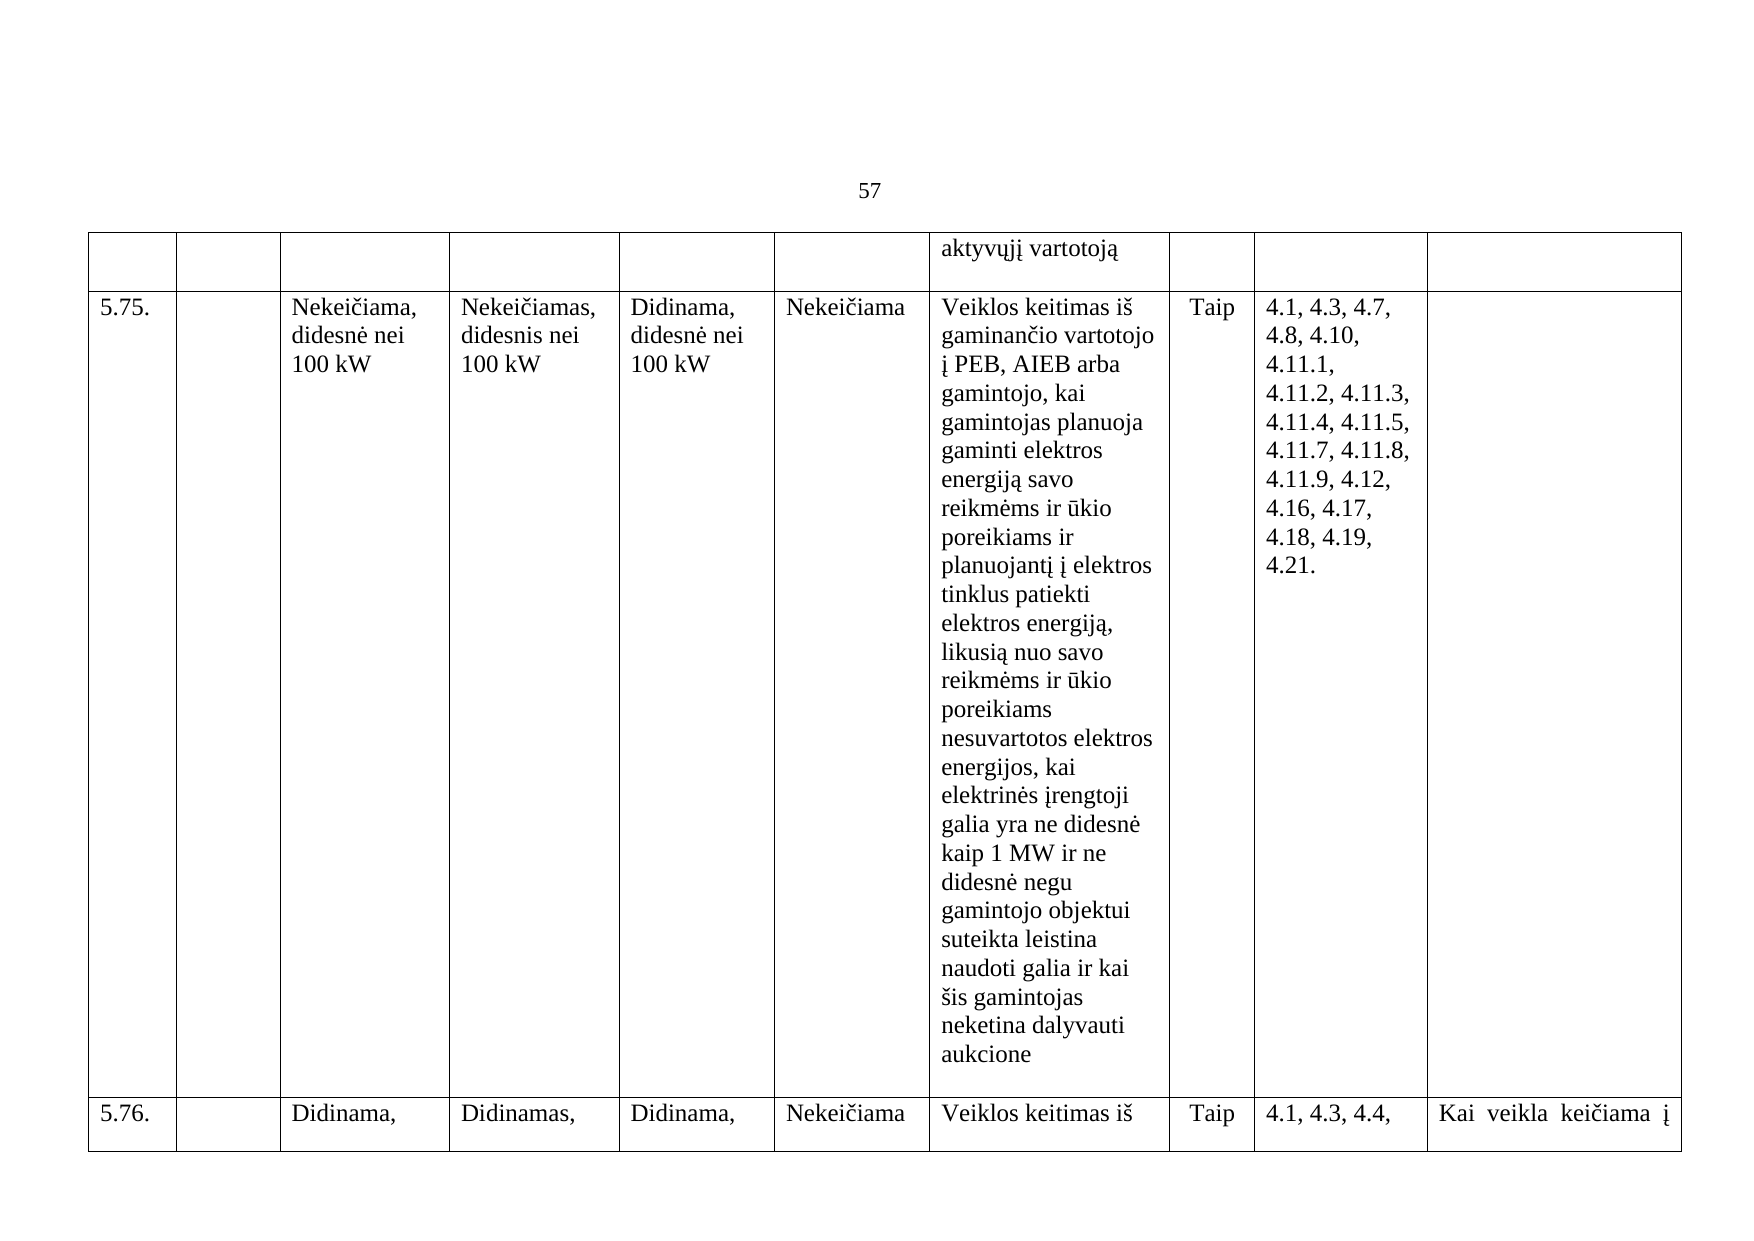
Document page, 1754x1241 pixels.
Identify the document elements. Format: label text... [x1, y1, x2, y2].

table_cell [177, 292, 280, 1097]
table_cell [620, 233, 774, 291]
table_cell [775, 233, 929, 291]
table_cell Nekeičiama, didesnė nei 100 kW [281, 292, 449, 1097]
table_cell [177, 233, 280, 291]
table_cell Taip [1170, 292, 1254, 1097]
table_cell [1170, 233, 1254, 291]
table_cell [89, 233, 176, 291]
table_cell Nekeičiamas, didesnis nei 100 kW [450, 292, 619, 1097]
table_cell Nekeičiama [775, 1098, 929, 1151]
table_cell Didinama, [281, 1098, 449, 1151]
table_cell [1428, 233, 1681, 291]
table_cell Taip [1170, 1098, 1254, 1151]
table_cell [450, 233, 619, 291]
table_cell Kai veikla keičiama į [1428, 1098, 1681, 1151]
table_cell [177, 1098, 280, 1151]
table_cell 5.76. [89, 1098, 176, 1151]
table_cell [1255, 233, 1427, 291]
table_cell Nekeičiama [775, 292, 929, 1097]
table_cell ‎4.1, ‎4.3, ‎4.4, [1255, 1098, 1427, 1151]
table_cell Didinama, didesnė nei 100 kW [620, 292, 774, 1097]
table_cell [1428, 292, 1681, 1097]
table_cell Veiklos keitimas iš gaminančio vartotojo į gamintojo, išskyrus, kai gamintojas planuoja gaminti elektros energiją savo reikmėms ir ūkio poreikiams ir planuojantį į elektros tinklus patiekti elektros energiją, likusią nuo savo reikmėms ir ūkio poreikiams nesuvartotos elektros energijos, kai elektrinės įrengtoji galia yra ne didesnė kaip 1 MW ir ne didesnė negu gamintojo objektui suteikta leistina naudoti galia ir kai šis gamintojas neketina dalyvauti aukcione, arba aktyvųjį vartotoją [930, 1098, 1169, 1151]
table_cell Didinamas, [450, 1098, 619, 1151]
table_cell [281, 233, 449, 291]
table_cell Didinama, [620, 1098, 774, 1151]
table_cell ‎4.1, ‎4.3, ‎4.7, ‎4.8, ‎4.10, ‎4.11.1, ‎4.11.2, ‎4.11.3, ‎4.11.4, ‎4.11.5, ‎4.11.7, ‎4.11.8, ‎4.11.9, ‎4.12, ‎4.16, ‎4.17, ‎4.18, ‎4.19, ‎4.21. [1255, 292, 1427, 1097]
table_cell 5.75. [89, 292, 176, 1097]
